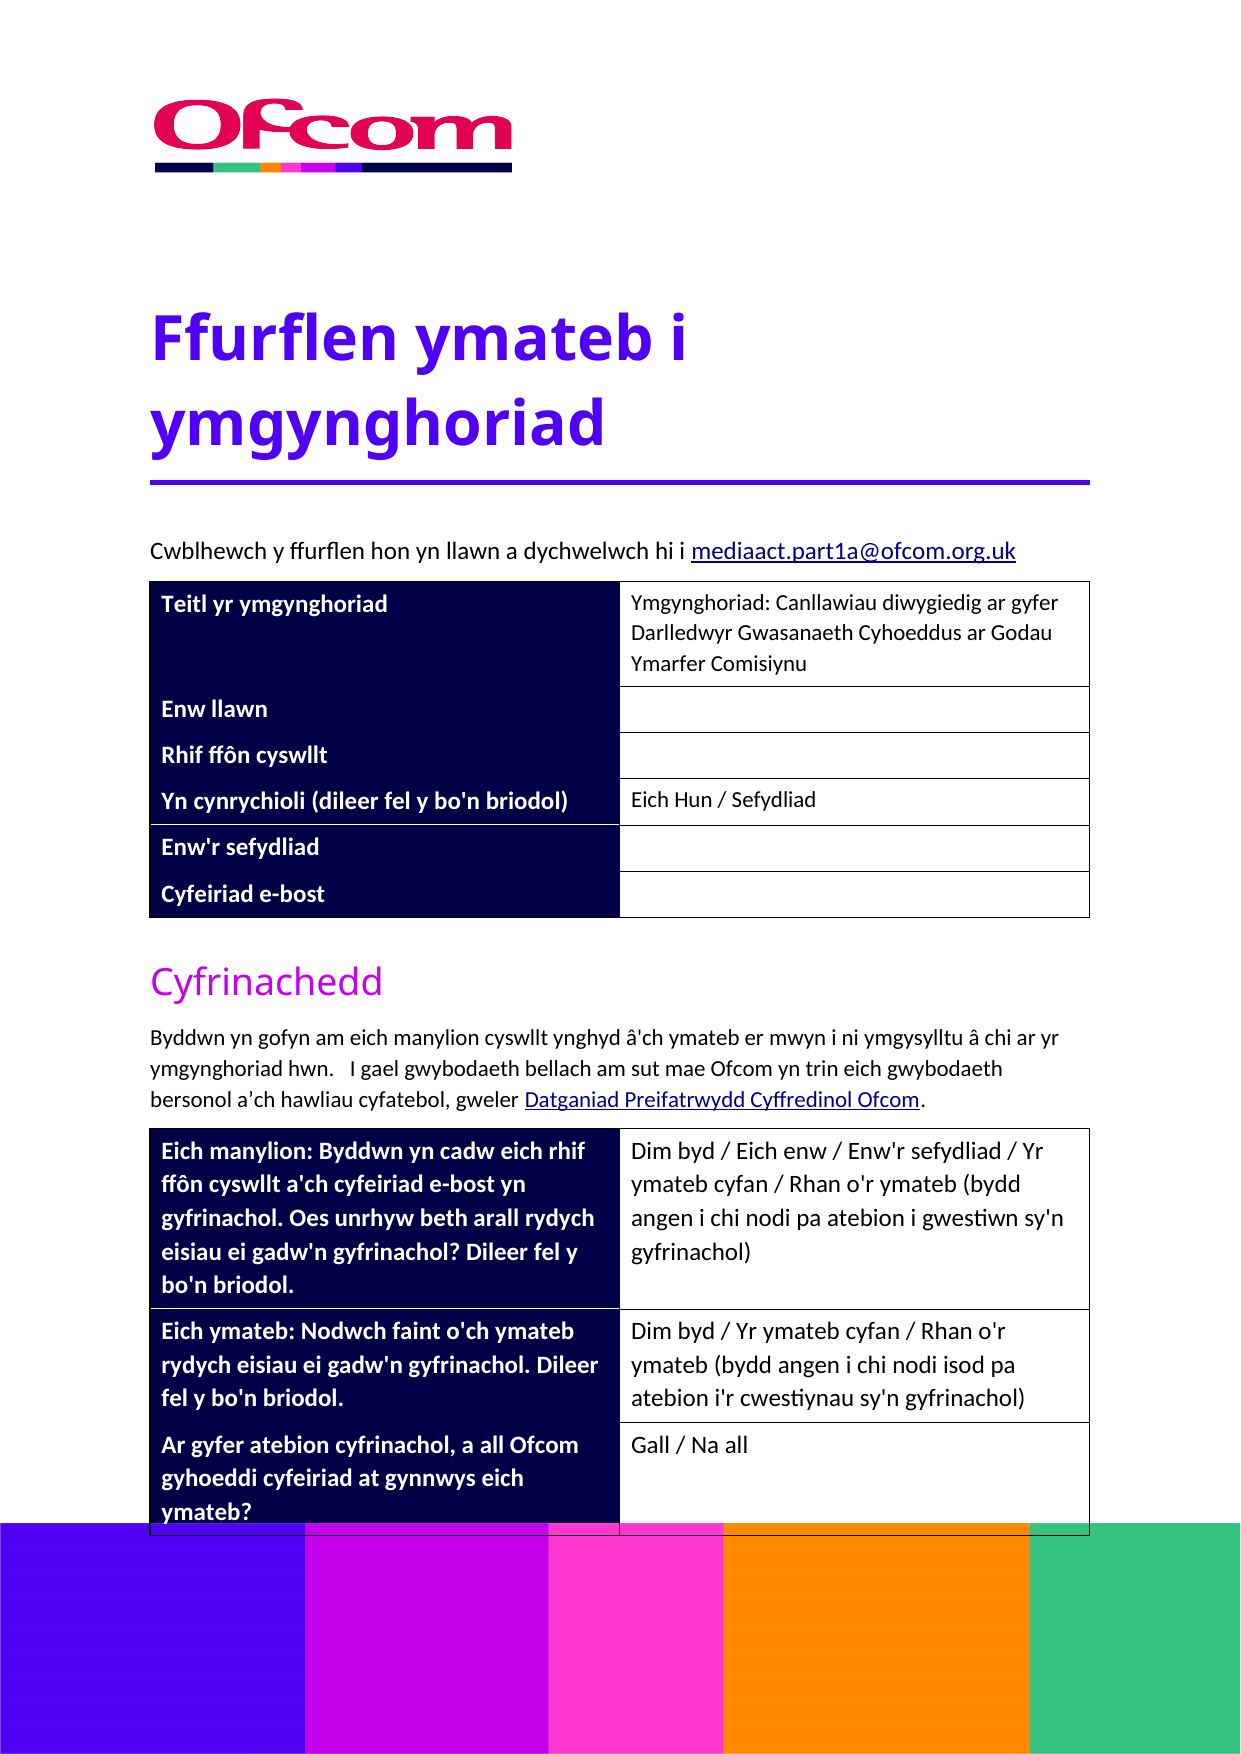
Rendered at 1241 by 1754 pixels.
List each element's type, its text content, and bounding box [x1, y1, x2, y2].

table_cell Ar gyfer atebion cyfrinachol, a all Ofcom gyhoeddi cyfeiriad at gynnwys eich ymateb? [151, 1422, 619, 1523]
table_cell [620, 687, 1089, 732]
table_header Eich manylion: Byddwn yn cadw eich rhif ffôn cyswllt a'ch cyfeiriad e-bost yn gyfrinachol. Oes unrhyw beth arall rydych eisiau ei gadw'n gyfrinachol? Dileer fel y bo'n briodol. [151, 1129, 619, 1308]
table_cell [620, 826, 1089, 871]
table_cell Dim byd / Yr ymateb cyfan / Rhan o'r ymateb (bydd angen i chi nodi isod pa atebion i'r cwestiynau sy'n gyfrinachol) [620, 1310, 1089, 1422]
table_cell [620, 872, 1089, 917]
text Byddwn yn gofyn am eich manylion cyswllt ynghyd â'ch ymateb er mwyn i ni ymgysylltu â chi ar yr ymgynghoriad hwn. I gael gwybodaeth bellach am sut mae Ofcom yn trin eich gwybodaeth bersonol a’ch hawliau cyfatebol, gweler Datganiad Preifatrwydd Cyffredinol Ofcom. [150, 1023, 1090, 1113]
table_cell Eich Hun / Sefydliad [620, 779, 1089, 824]
table_cell [620, 733, 1089, 778]
table_cell Gall / Na all [620, 1423, 1089, 1523]
table_cell Enw'r sefydliad [151, 825, 619, 871]
table_header Dim byd / Eich enw / Enw'r sefydliad / Yr ymateb cyfan / Rhan o'r ymateb (bydd angen i chi nodi pa atebion i gwestiwn sy'n gyfrinachol) [620, 1129, 1089, 1308]
table_cell Yn cynrychioli (dileer fel y bo'n briodol) [151, 778, 619, 824]
title Ffurflen ymateb i ymgynghoriad [150, 293, 1090, 480]
text Cwblhewch y ffurflen hon yn llawn a dychwelwch hi i mediaact.part1a@ofcom.org.uk [150, 535, 1090, 565]
table_cell Cyfeiriad e-bost [151, 871, 619, 917]
subtitle Cyfrinachedd [150, 956, 1090, 1007]
table_cell Enw llawn [151, 686, 619, 732]
table_cell Eich ymateb: Nodwch faint o'ch ymateb rydych eisiau ei gadw'n gyfrinachol. Dileer fel y bo'n briodol. [151, 1309, 619, 1422]
table_header Ymgynghoriad: Canllawiau diwygiedig ar gyfer Darlledwyr Gwasanaeth Cyhoeddus ar Godau Ymarfer Comisiynu [620, 582, 1089, 686]
table_cell Rhif ffôn cyswllt [151, 732, 619, 778]
table_header Teitl yr ymgynghoriad [151, 582, 619, 686]
